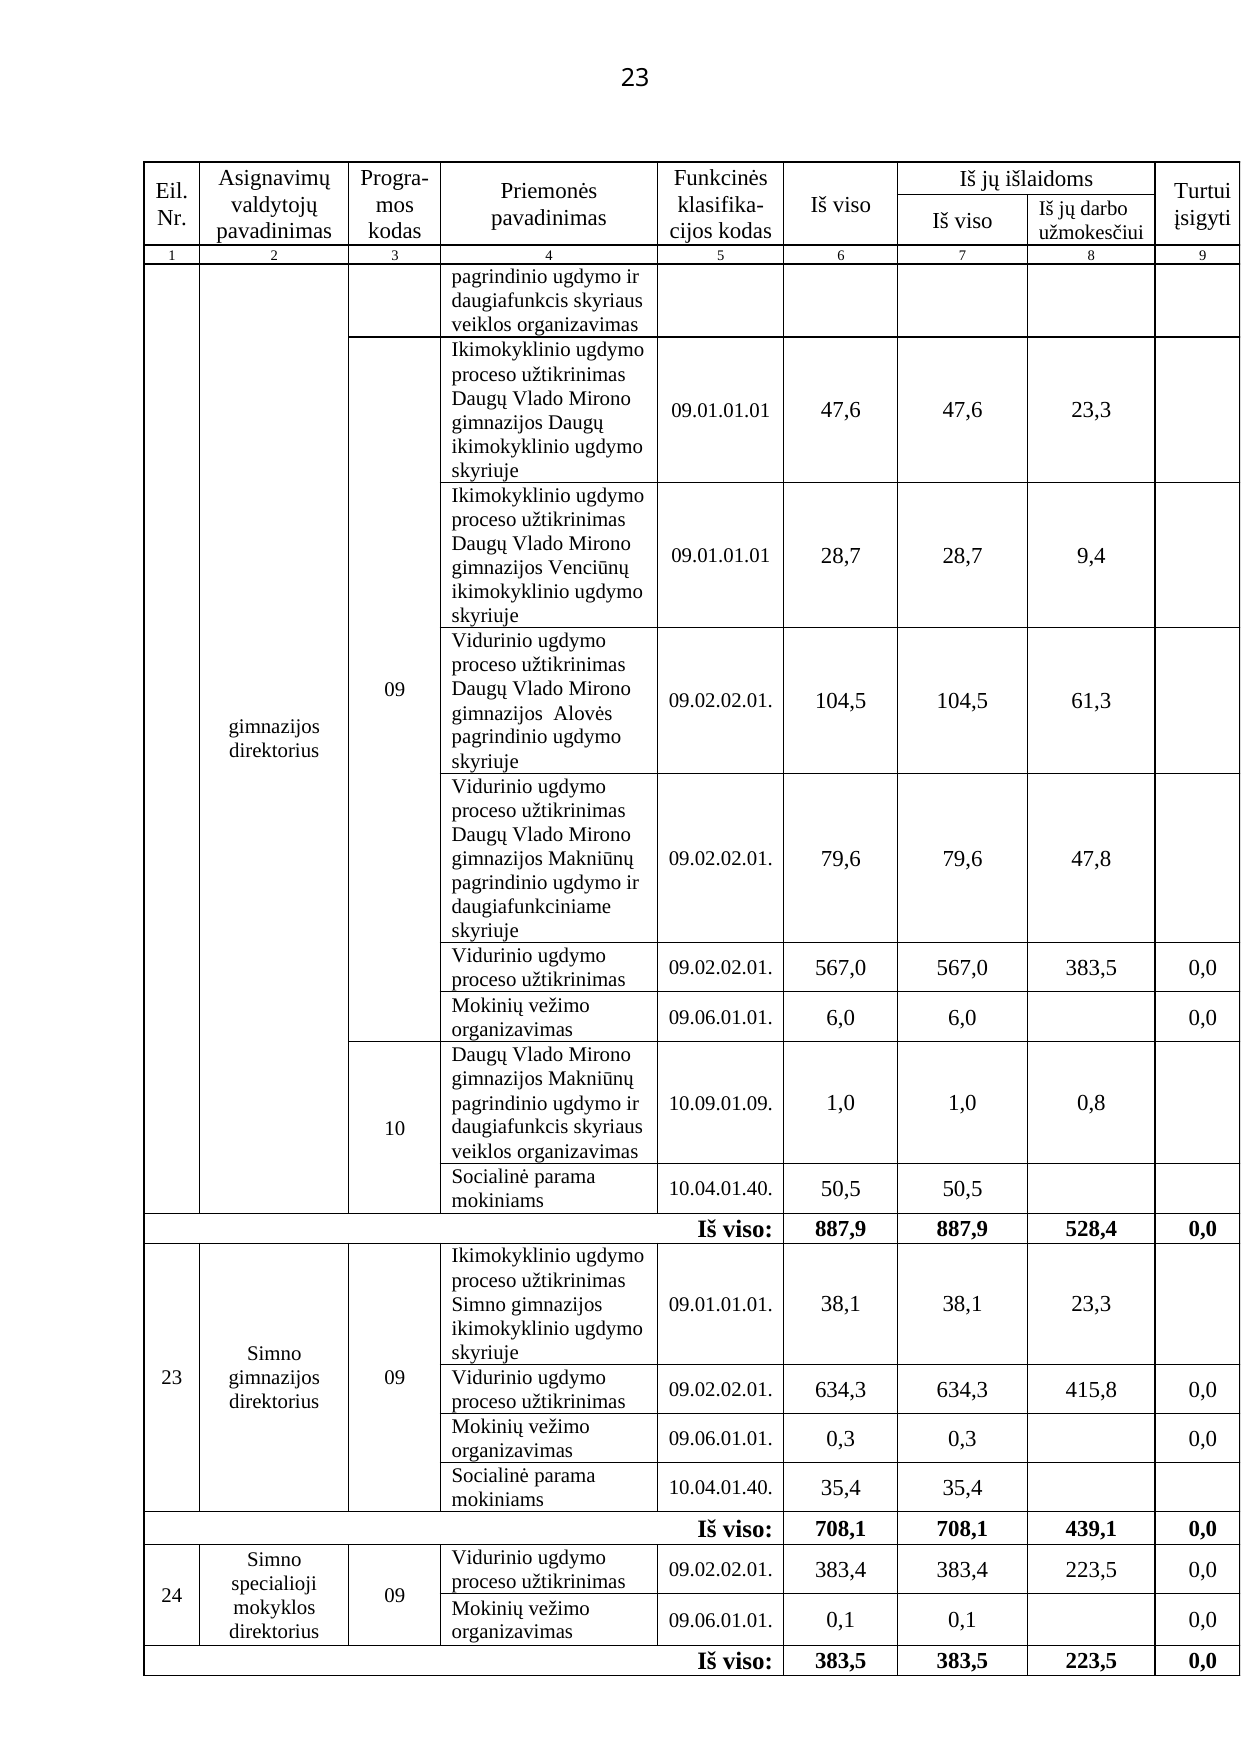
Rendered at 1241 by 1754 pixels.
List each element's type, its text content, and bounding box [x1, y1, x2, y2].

table_cell [898, 265, 1027, 336]
table_cell 9,4 [1028, 483, 1154, 627]
table_header Turtui įsigyti [1156, 163, 1239, 244]
table_cell 0,1 [784, 1594, 897, 1645]
table_cell [1028, 1414, 1154, 1462]
table_cell 0,0 [1156, 1214, 1239, 1242]
table_header Iš viso [784, 163, 897, 244]
table_cell 10.09.01.09. [658, 1042, 783, 1163]
table_cell [1028, 1164, 1154, 1213]
table_cell 28,7 [784, 483, 897, 627]
table_cell Socialinė parama mokiniams [441, 1463, 657, 1511]
table_cell 708,1 [898, 1512, 1027, 1544]
table_cell Daugų Vlado Mirono gimnazijos Makniūnų pagrindinio ugdymo ir daugiafunkcis skyriaus veiklos organizavimas [441, 1042, 657, 1163]
table_cell Mokinių vežimo organizavimas [441, 992, 657, 1041]
table_cell 3 [349, 246, 440, 263]
table_cell [658, 265, 783, 336]
table_cell Simno gimnazijos direktorius [200, 1244, 348, 1511]
table_cell 6 [784, 246, 897, 263]
table_cell 223,5 [1028, 1545, 1154, 1593]
table_cell 383,5 [1028, 943, 1154, 991]
table_cell 09.06.01.01. [658, 992, 783, 1041]
table_cell 0,0 [1156, 1646, 1239, 1674]
table_cell 23 [145, 1244, 199, 1511]
table_cell [1156, 774, 1239, 942]
table_cell 708,1 [784, 1512, 897, 1544]
table_cell [1028, 265, 1154, 336]
table_cell 0,0 [1156, 943, 1239, 991]
table_cell 7 [898, 246, 1027, 263]
table_cell 09.01.01.01. [658, 1244, 783, 1364]
table_cell Vidurinio ugdymo proceso užtikrinimas [441, 943, 657, 991]
table_header Priemonės pavadinimas [441, 163, 657, 244]
table_cell 79,6 [784, 774, 897, 942]
table_cell [145, 265, 199, 1213]
table_cell [784, 265, 897, 336]
table_cell Ikimokyklinio ugdymo proceso užtikrinimas Daugų Vlado Mirono gimnazijos Venciūnų ikimokyklinio ugdymo skyriuje [441, 483, 657, 627]
table_cell 50,5 [898, 1164, 1027, 1213]
table_header Asignavimų valdytojų pavadinimas [200, 163, 348, 244]
table_cell 1,0 [898, 1042, 1027, 1163]
table_cell 383,5 [784, 1646, 897, 1674]
table_cell 6,0 [784, 992, 897, 1041]
table_header Eil. Nr. [145, 163, 199, 244]
table_cell 35,4 [898, 1463, 1027, 1511]
table_cell 47,6 [784, 338, 897, 482]
table_cell 8 [1028, 246, 1154, 263]
table_cell 0,3 [784, 1414, 897, 1462]
table_cell Simno specialioji mokyklos direktorius [200, 1545, 348, 1645]
table_cell 23,3 [1028, 338, 1154, 482]
table_cell 0,0 [1156, 992, 1239, 1041]
table_cell [1028, 992, 1154, 1041]
table_cell [349, 265, 440, 336]
table_cell 0,0 [1156, 1545, 1239, 1593]
table_cell 28,7 [898, 483, 1027, 627]
table_cell 09.02.02.01. [658, 628, 783, 773]
table_cell 38,1 [898, 1244, 1027, 1364]
table_cell 0,8 [1028, 1042, 1154, 1163]
table_cell 439,1 [1028, 1512, 1154, 1544]
table_cell 09 [349, 1244, 440, 1511]
table_cell [1156, 265, 1239, 336]
table_cell 6,0 [898, 992, 1027, 1041]
table_header Iš jų išlaidoms [898, 163, 1154, 194]
table_cell [1156, 628, 1239, 773]
table_cell [1156, 1244, 1239, 1364]
table_cell 61,3 [1028, 628, 1154, 773]
table_cell 567,0 [784, 943, 897, 991]
table_cell Iš viso [898, 195, 1027, 244]
table_cell 9 [1156, 246, 1239, 263]
table_cell 38,1 [784, 1244, 897, 1364]
table_cell [1156, 1042, 1239, 1163]
table_cell 1 [145, 246, 199, 263]
table_cell Ikimokyklinio ugdymo proceso užtikrinimas Simno gimnazijos ikimokyklinio ugdymo skyriuje [441, 1244, 657, 1364]
table_cell 567,0 [898, 943, 1027, 991]
table_cell Vidurinio ugdymo proceso užtikrinimas [441, 1545, 657, 1593]
table_cell 79,6 [898, 774, 1027, 942]
table_cell 0,0 [1156, 1512, 1239, 1544]
table_cell 887,9 [898, 1214, 1027, 1242]
table_cell 0,0 [1156, 1365, 1239, 1413]
table_cell Iš viso: [145, 1646, 783, 1674]
table_cell Vidurinio ugdymo proceso užtikrinimas Daugų Vlado Mirono gimnazijos Alovės pagrindinio ugdymo skyriuje [441, 628, 657, 773]
table_cell 09.02.02.01. [658, 1545, 783, 1593]
table_cell [1156, 338, 1239, 482]
table_cell [1156, 1164, 1239, 1213]
table_cell gimnazijos direktorius [200, 265, 348, 1213]
table_cell 10.04.01.40. [658, 1463, 783, 1511]
table_cell 09.01.01.01 [658, 338, 783, 482]
table_header Progra-mos kodas [349, 163, 440, 244]
table_cell 09.02.02.01. [658, 1365, 783, 1413]
table_cell 0,0 [1156, 1414, 1239, 1462]
table_cell 50,5 [784, 1164, 897, 1213]
table_cell 47,6 [898, 338, 1027, 482]
table_cell 383,4 [784, 1545, 897, 1593]
table_cell Mokinių vežimo organizavimas [441, 1414, 657, 1462]
table_cell 887,9 [784, 1214, 897, 1242]
table_cell Mokinių vežimo organizavimas [441, 1594, 657, 1645]
table_cell 104,5 [784, 628, 897, 773]
table_cell 528,4 [1028, 1214, 1154, 1242]
table_cell 4 [441, 246, 657, 263]
table_cell Socialinė parama mokiniams [441, 1164, 657, 1213]
table_header Funkcinės klasifika-cijos kodas [658, 163, 783, 244]
table_cell 383,4 [898, 1545, 1027, 1593]
table_cell 2 [200, 246, 348, 263]
table_cell Vidurinio ugdymo proceso užtikrinimas [441, 1365, 657, 1413]
table_cell Iš viso: [145, 1214, 783, 1242]
table_cell [1028, 1594, 1154, 1645]
table_cell pagrindinio ugdymo ir daugiafunkcis skyriaus veiklos organizavimas [441, 265, 657, 336]
table_cell 35,4 [784, 1463, 897, 1511]
table_cell 09 [349, 338, 440, 1041]
table_cell 09 [349, 1545, 440, 1645]
table_cell 0,0 [1156, 1594, 1239, 1645]
table_cell 0,3 [898, 1414, 1027, 1462]
table_cell Iš viso: [145, 1512, 783, 1544]
table_cell 10 [349, 1042, 440, 1213]
table_cell 383,5 [898, 1646, 1027, 1674]
table_cell 47,8 [1028, 774, 1154, 942]
table_cell Vidurinio ugdymo proceso užtikrinimas Daugų Vlado Mirono gimnazijos Makniūnų pagrindinio ugdymo ir daugiafunkciniame skyriuje [441, 774, 657, 942]
table_cell 104,5 [898, 628, 1027, 773]
table_cell 1,0 [784, 1042, 897, 1163]
table_cell Ikimokyklinio ugdymo proceso užtikrinimas Daugų Vlado Mirono gimnazijos Daugų ikimokyklinio ugdymo skyriuje [441, 338, 657, 482]
table_cell 23,3 [1028, 1244, 1154, 1364]
table_cell [1156, 1463, 1239, 1511]
table_cell 09.01.01.01 [658, 483, 783, 627]
table_cell 415,8 [1028, 1365, 1154, 1413]
table_cell 10.04.01.40. [658, 1164, 783, 1213]
table_cell Iš jų darbo užmokesčiui [1028, 195, 1154, 244]
table_cell [1028, 1463, 1154, 1511]
table_cell 223,5 [1028, 1646, 1154, 1674]
table_cell 24 [145, 1545, 199, 1645]
table_cell 09.06.01.01. [658, 1594, 783, 1645]
table_cell 5 [658, 246, 783, 263]
table_cell 634,3 [784, 1365, 897, 1413]
table_cell 09.06.01.01. [658, 1414, 783, 1462]
table_cell 634,3 [898, 1365, 1027, 1413]
table_cell 09.02.02.01. [658, 774, 783, 942]
table_cell 09.02.02.01. [658, 943, 783, 991]
table_cell [1156, 483, 1239, 627]
table_cell 0,1 [898, 1594, 1027, 1645]
